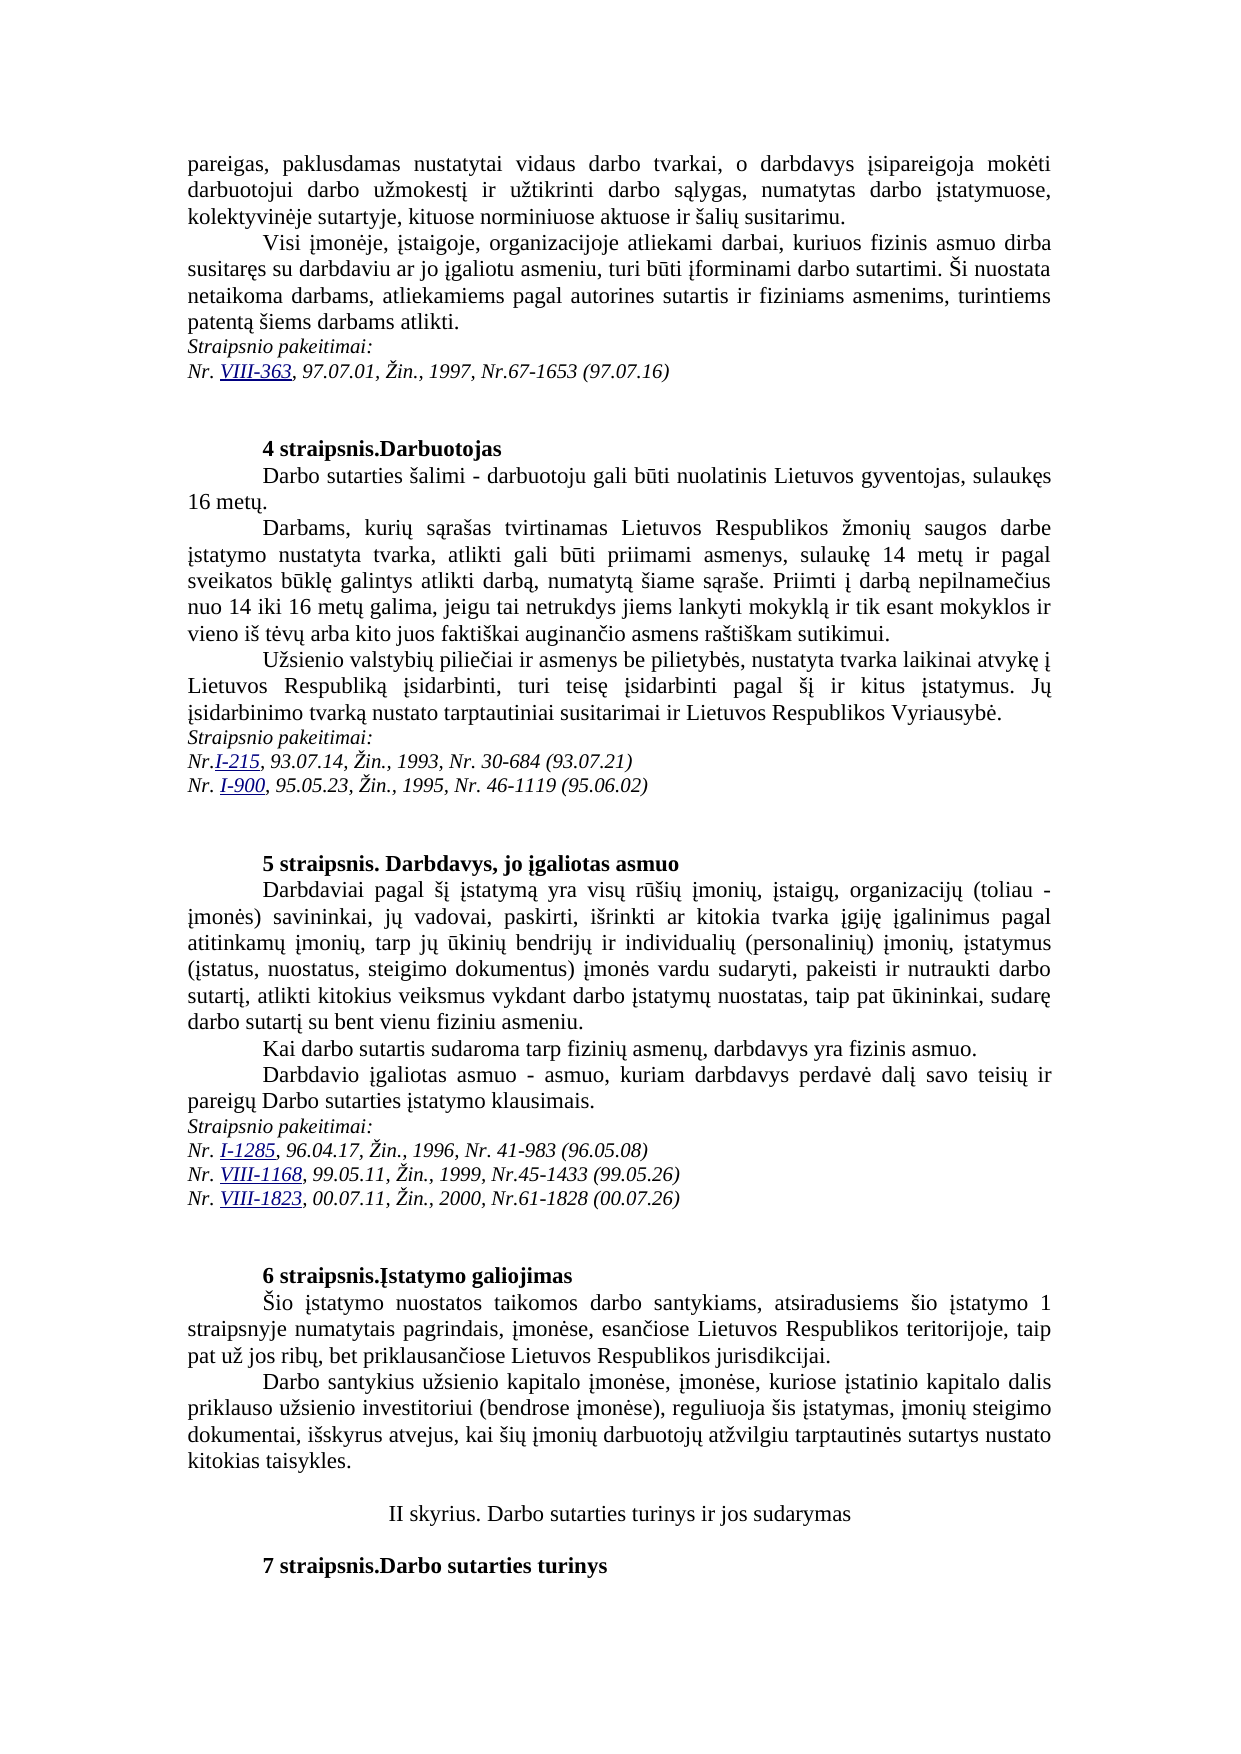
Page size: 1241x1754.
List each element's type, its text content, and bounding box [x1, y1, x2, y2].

text 7 straipsnis.Darbo sutarties turinys [187, 1552, 1053, 1579]
text Straipsnio pakeitimai: [187, 725, 1053, 749]
text Straipsnio pakeitimai: [187, 1114, 1053, 1138]
text 6 straipsnis.Įstatymo galiojimas [187, 1263, 1053, 1289]
text Nr.I-215, 93.07.14, Žin., 1993, Nr. 30-684 (93.07.21) [187, 749, 1053, 773]
text Nr. I-900, 95.05.23, Žin., 1995, Nr. 46-1119 (95.06.02) [187, 773, 1053, 797]
text Darbdavio įgaliotas asmuo - asmuo, kuriam darbdavys perdavė dalį savo teisių ir pareigų Darbo sutarties įstatymo klausimais. [187, 1061, 1053, 1114]
text Šio įstatymo nuostatos taikomos darbo santykiams, atsiradusiems šio įstatymo 1 straipsnyje numatytais pagrindais, įmonėse, esančiose Lietuvos Respublikos teritorijoje, taip pat už jos ribų, bet priklausančiose Lietuvos Respublikos jurisdikcijai. [187, 1289, 1053, 1368]
text Darbo santykius užsienio kapitalo įmonėse, įmonėse, kuriose įstatinio kapitalo dalis priklauso užsienio investitoriui (bendrose įmonėse), reguliuoja šis įstatymas, įmonių steigimo dokumentai, išskyrus atvejus, kai šių įmonių darbuotojų atžvilgiu tarptautinės sutartys nustato kitokias taisykles. [187, 1368, 1053, 1473]
text 4 straipsnis.Darbuotojas [187, 435, 1053, 462]
text Nr. VIII-1823, 00.07.11, Žin., 2000, Nr.61-1828 (00.07.26) [187, 1186, 1053, 1210]
text Visi įmonėje, įstaigoje, organizacijoje atliekami darbai, kuriuos fizinis asmuo dirba susitaręs su darbdaviu ar jo įgaliotu asmeniu, turi būti įforminami darbo sutartimi. Ši nuostata netaikoma darbams, atliekamiems pagal autorines sutartis ir fiziniams asmenims, turintiems patentą šiems darbams atlikti. [187, 229, 1053, 334]
text Darbdaviai pagal šį įstatymą yra visų rūšių įmonių, įstaigų, organizacijų (toliau - įmonės) savininkai, jų vadovai, paskirti, išrinkti ar kitokia tvarka įgiję įgalinimus pagal atitinkamų įmonių, tarp jų ūkinių bendrijų ir individualių (personalinių) įmonių, įstatymus (įstatus, nuostatus, steigimo dokumentus) įmonės vardu sudaryti, pakeisti ir nutraukti darbo sutartį, atlikti kitokius veiksmus vykdant darbo įstatymų nuostatas, taip pat ūkininkai, sudarę darbo sutartį su bent vienu fiziniu asmeniu. [187, 876, 1053, 1034]
text Užsienio valstybių piliečiai ir asmenys be pilietybės, nustatyta tvarka laikinai atvykę į Lietuvos Respubliką įsidarbinti, turi teisę įsidarbinti pagal šį ir kitus įstatymus. Jų įsidarbinimo tvarką nustato tarptautiniai susitarimai ir Lietuvos Respublikos Vyriausybė. [187, 646, 1053, 725]
text Darbams, kurių sąrašas tvirtinamas Lietuvos Respublikos žmonių saugos darbe įstatymo nustatyta tvarka, atlikti gali būti priimami asmenys, sulaukę 14 metų ir pagal sveikatos būklę galintys atlikti darbą, numatytą šiame sąraše. Priimti į darbą nepilnamečius nuo 14 iki 16 metų galima, jeigu tai netrukdys jiems lankyti mokyklą ir tik esant mokyklos ir vieno iš tėvų arba kito juos faktiškai auginančio asmens raštiškam sutikimui. [187, 514, 1053, 646]
text Nr. VIII-363, 97.07.01, Žin., 1997, Nr.67-1653 (97.07.16) [187, 358, 1053, 383]
text Nr. I-1285, 96.04.17, Žin., 1996, Nr. 41-983 (96.05.08) [187, 1138, 1053, 1162]
text pareigas, paklusdamas nustatytai vidaus darbo tvarkai, o darbdavys įsipareigoja mokėti darbuotojui darbo užmokestį ir užtikrinti darbo sąlygas, numatytas darbo įstatymuose, kolektyvinėje sutartyje, kituose norminiuose aktuose ir šalių susitarimu. [187, 150, 1053, 229]
text 5 straipsnis. Darbdavys, jo įgaliotas asmuo [187, 850, 1053, 876]
text Nr. VIII-1168, 99.05.11, Žin., 1999, Nr.45-1433 (99.05.26) [187, 1162, 1053, 1186]
text Straipsnio pakeitimai: [187, 334, 1053, 358]
text Darbo sutarties šalimi - darbuotoju gali būti nuolatinis Lietuvos gyventojas, sulaukęs 16 metų. [187, 462, 1053, 514]
text Kai darbo sutartis sudaroma tarp fizinių asmenų, darbdavys yra fizinis asmuo. [187, 1034, 1053, 1061]
text II skyrius. Darbo sutarties turinys ir jos sudarymas [187, 1500, 1053, 1526]
